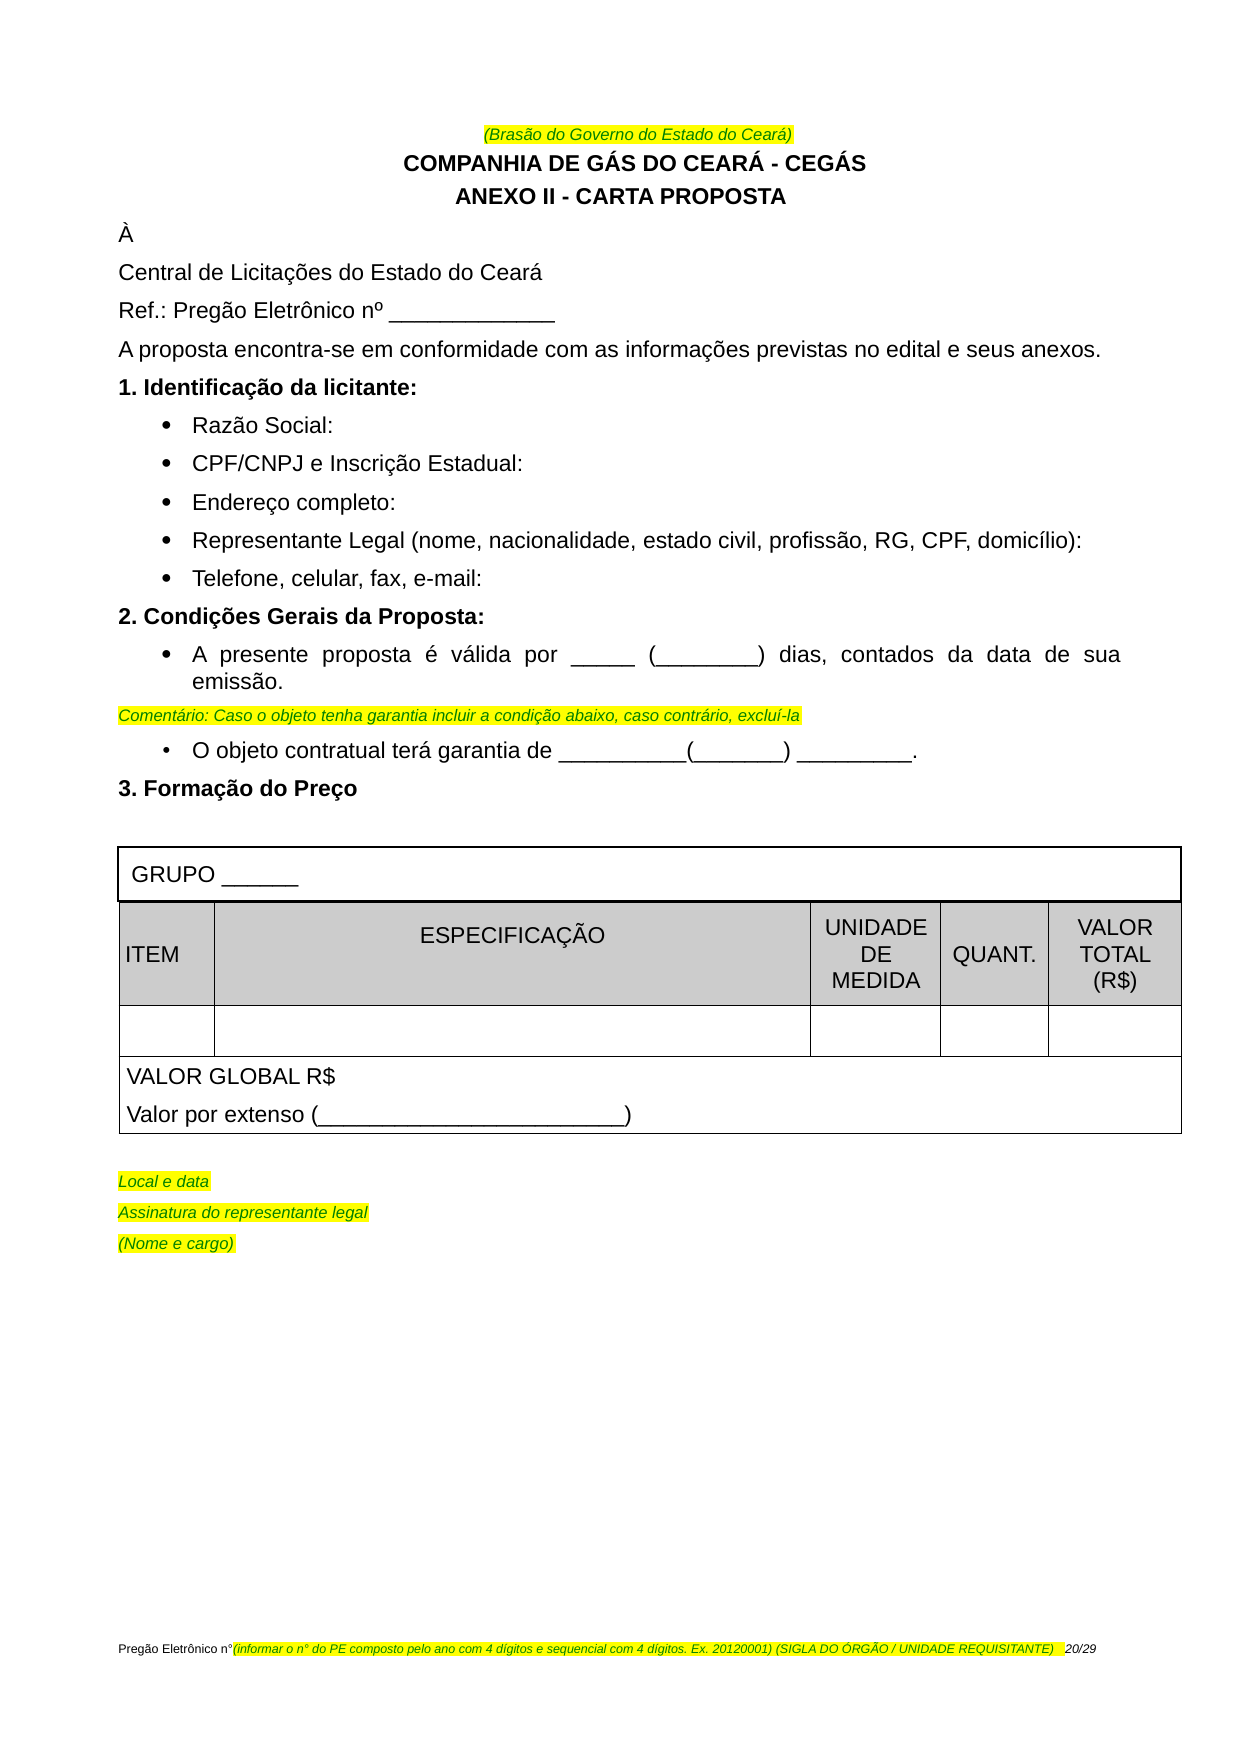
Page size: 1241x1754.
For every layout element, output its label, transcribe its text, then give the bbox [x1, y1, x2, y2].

list Endereço completo: [162, 488, 1122, 515]
table_header ESPECIFICAÇÃO [215, 903, 810, 1005]
text Central de Licitações do Estado do Ceará [118, 259, 1078, 285]
table_header GRUPO ______ [119, 848, 1180, 899]
table_cell [941, 1006, 1048, 1056]
list Razão Social: [162, 412, 1122, 438]
table_header VALOR TOTAL (R$) [1049, 903, 1181, 1005]
list CPF/CNPJ e Inscrição Estadual: [162, 450, 1122, 477]
text (Nome e cargo) [118, 1233, 1122, 1253]
table_header ITEM [120, 903, 214, 1005]
table_cell [1049, 1006, 1181, 1056]
text A proposta encontra-se em conformidade com as informações previstas no edital e seus anexos. [118, 336, 1121, 362]
table_cell VALOR GLOBAL R$ Valor por extenso (________________________) [120, 1057, 1181, 1133]
text Assinatura do representante legal [118, 1202, 1122, 1222]
text Local e data [118, 1171, 1122, 1191]
table_cell [215, 1006, 810, 1056]
table_header UNIDADE DE MEDIDA [811, 903, 940, 1005]
text 1. Identificação da licitante: [118, 374, 1122, 400]
list A presente proposta é válida por _____ (________) dias, contados da data de sua emissão. [162, 641, 1122, 694]
text Ref.: Pregão Eletrônico nº _____________ [118, 297, 1078, 324]
list Representante Legal (nome, nacionalidade, estado civil, profissão, RG, CPF, domicílio): [162, 527, 1122, 553]
text À [118, 221, 1078, 247]
list Telefone, celular, fax, e-mail: [162, 565, 1122, 591]
table_cell [120, 1006, 214, 1056]
table_cell [811, 1006, 940, 1056]
table_header QUANT. [941, 903, 1048, 1005]
text 3. Formação do Preço [118, 775, 1122, 802]
text Comentário: Caso o objeto tenha garantia incluir a condição abaixo, caso contrário, excluí-la [118, 706, 1122, 725]
text 2. Condições Gerais da Proposta: [118, 603, 1122, 629]
list O objeto contratual terá garantia de __________(_______) _________. [162, 737, 1122, 763]
text ANEXO II - CARTA PROPOSTA [119, 183, 1122, 209]
